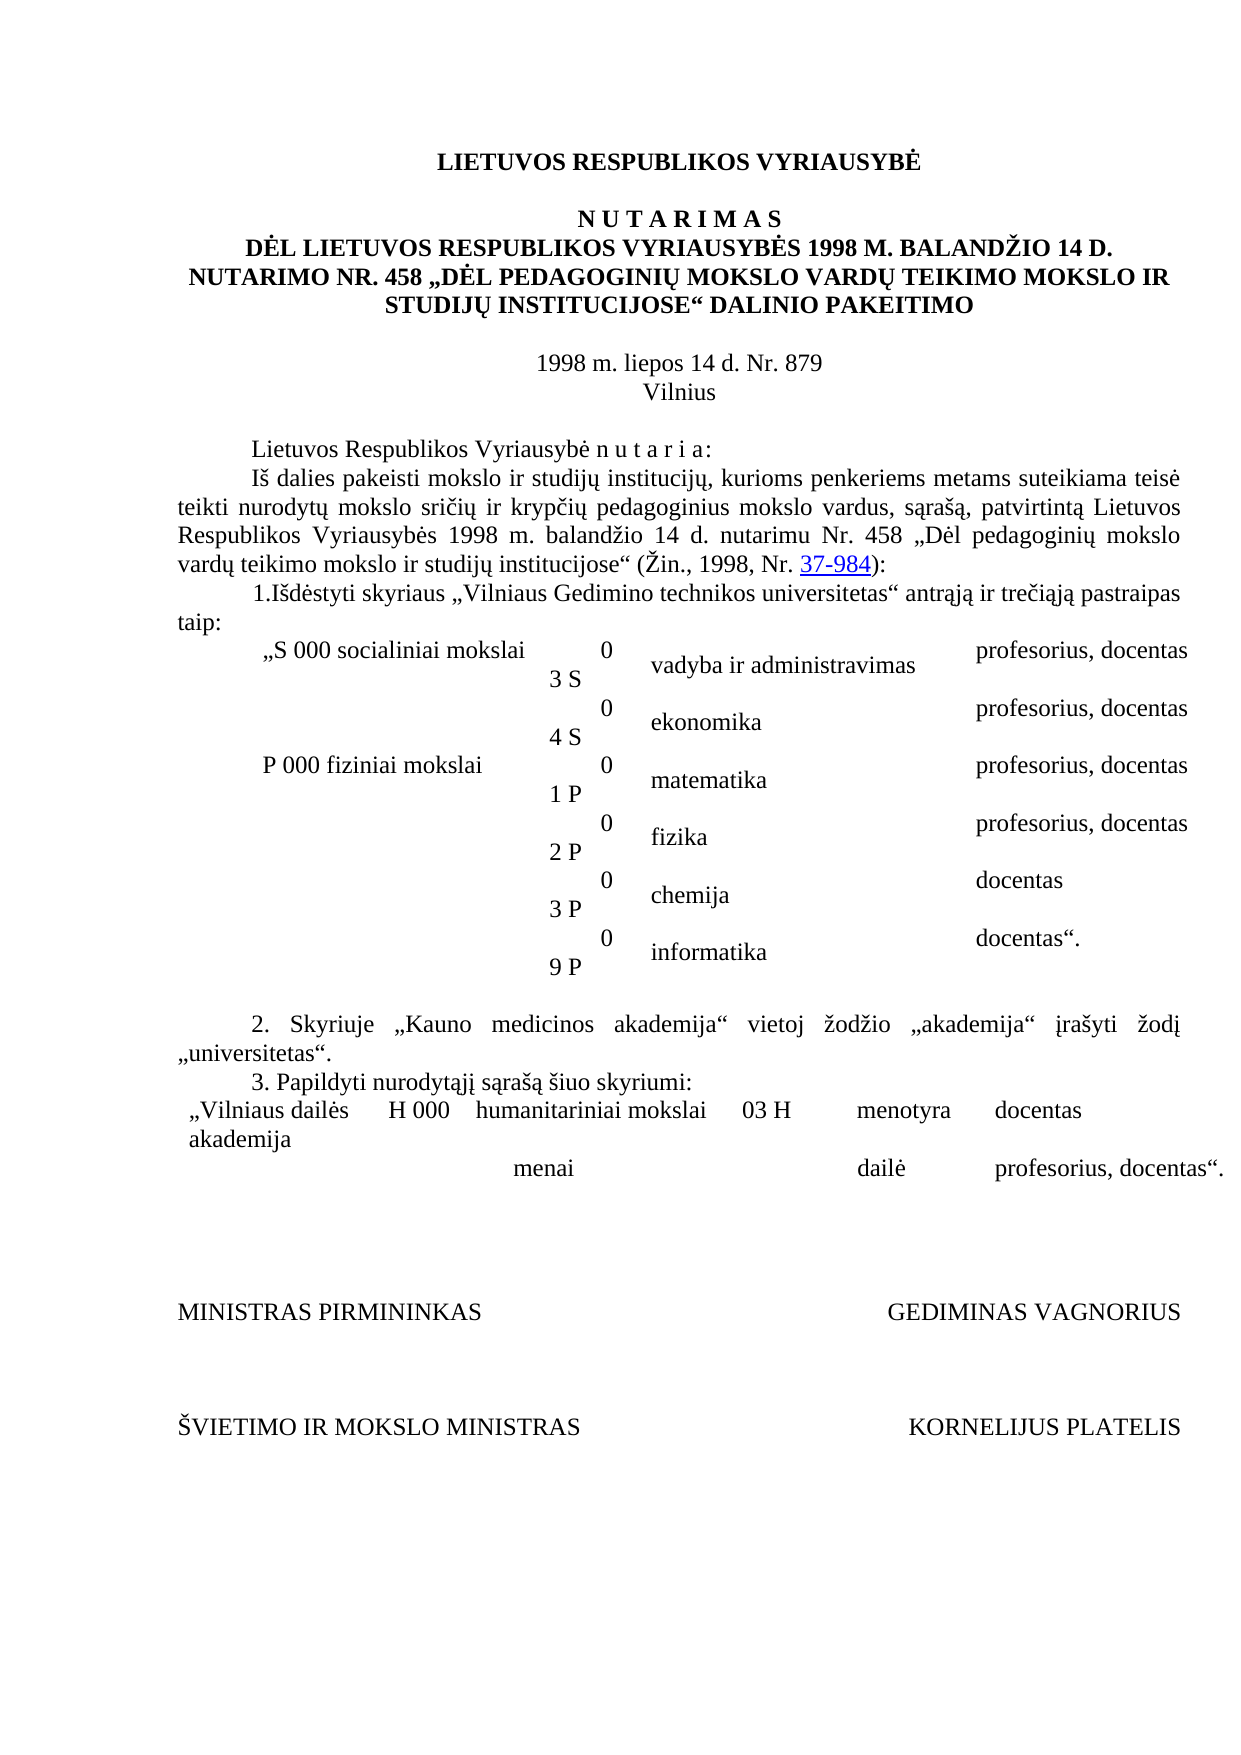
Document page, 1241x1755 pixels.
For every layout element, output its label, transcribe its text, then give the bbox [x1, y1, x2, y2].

table_cell profesorius, docentas [940, 693, 1205, 751]
table_cell fizika [612, 808, 939, 866]
text 2. Skyriuje „Kauno medicinos akademija“ vietoj žodžio „akademija“ įrašyti žodį „universitetas“. [177, 1009, 1181, 1067]
table_cell [363, 1153, 464, 1182]
table_cell ekonomika [612, 693, 939, 751]
table_header menotyra [839, 1096, 972, 1153]
table_cell profesorius, docentas“. [972, 1153, 1240, 1182]
table_header docentas [972, 1096, 1240, 1153]
table_cell [177, 693, 538, 751]
text Vilnius [177, 377, 1181, 406]
table_header vadyba ir administravimas [612, 636, 939, 693]
table_header humanitariniai mokslai [464, 1096, 731, 1153]
table_cell informatika [612, 923, 939, 981]
table_cell profesorius, docentas [940, 751, 1205, 808]
text Iš dalies pakeisti mokslo ir studijų institucijų, kurioms penkeriems metams suteikiama teisė teikti nurodytų mokslo sričių ir krypčių pedagoginius mokslo vardus, sąrašą, patvirtintą Lietuvos Respublikos Vyriausybės 1998 m. balandžio 14 d. nutarimu Nr. 458 „Dėl pedagoginių mokslo vardų teikimo mokslo ir studijų institucijose“ (Žin., 1998, Nr. 37-984): [177, 463, 1181, 578]
table_header 03 H [731, 1096, 839, 1153]
table_cell matematika [612, 751, 939, 808]
table_cell profesorius, docentas [940, 808, 1205, 866]
table_header 03 S [538, 636, 612, 693]
table_cell [177, 923, 538, 981]
table_cell 03 P [538, 866, 612, 923]
table_header H 000 [363, 1096, 464, 1153]
table_header „S 000 socialiniai mokslai [177, 636, 538, 693]
table_cell docentas [940, 866, 1205, 923]
table_cell 02 P [538, 808, 612, 866]
table_cell [177, 808, 538, 866]
text 3. Papildyti nurodytąjį sąrašą šiuo skyriumi: [177, 1067, 1181, 1096]
table_cell menai [464, 1153, 731, 1182]
table_cell [177, 866, 538, 923]
table_cell chemija [612, 866, 939, 923]
text Ministras Pirmininkas Gediminas Vagnorius [177, 1297, 1181, 1326]
text ŠVIETIMO IR MOKSLO MINISTRAS KORNELIJUS PLATELIS [177, 1412, 1181, 1441]
text LIETUVOS RESPUBLIKOS VYRIAUSYBĖ [177, 147, 1181, 176]
table_cell [177, 1153, 363, 1182]
table_cell 01 P [538, 751, 612, 808]
text Lietuvos Respublikos Vyriausybė nutaria: [177, 434, 1181, 463]
table_cell docentas“. [940, 923, 1205, 981]
table_header „Vilniaus dailės akademija [177, 1096, 363, 1153]
table_header profesorius, docentas [940, 636, 1205, 693]
table_cell [731, 1153, 839, 1182]
text 1998 m. liepos 14 d. Nr. 879 [177, 348, 1181, 377]
table_cell 09 P [538, 923, 612, 981]
text N U T A R I M A S [177, 204, 1181, 233]
text 1.Išdėstyti skyriaus „Vilniaus Gedimino technikos universitetas“ antrąją ir trečiąją pastraipas taip: [177, 578, 1181, 636]
text DĖL LIETUVOS RESPUBLIKOS VYRIAUSYBĖS 1998 M. BALANDŽIO 14 D. NUTARIMO NR. 458 „DĖL PEDAGOGINIŲ MOKSLO VARDŲ TEIKIMO MOKSLO IR STUDIJŲ INSTITUCIJOSE“ DALINIO PAKEITIMO [177, 233, 1181, 319]
table_cell P 000 fiziniai mokslai [177, 751, 538, 808]
table_cell dailė [839, 1153, 972, 1182]
table_cell 04 S [538, 693, 612, 751]
